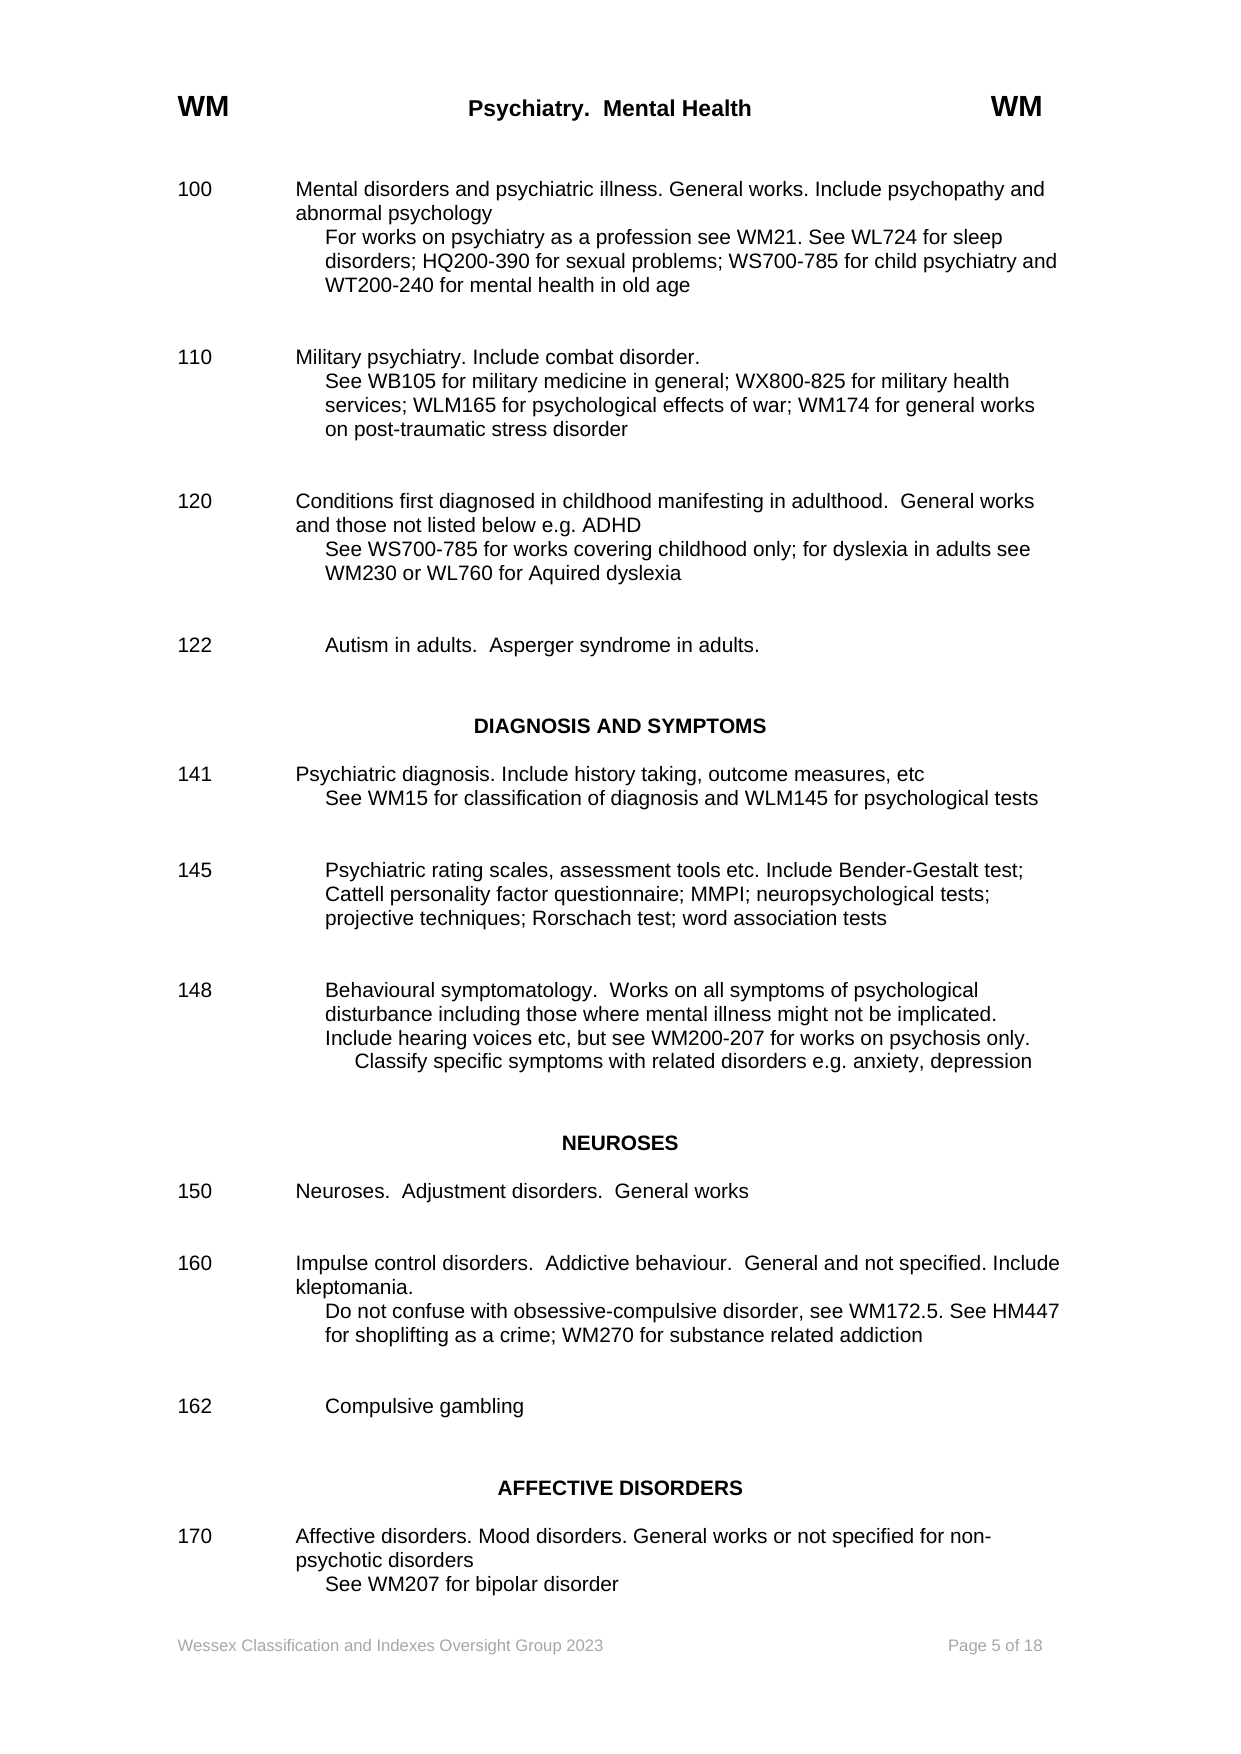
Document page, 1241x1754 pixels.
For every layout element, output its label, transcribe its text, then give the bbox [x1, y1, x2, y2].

text 162 Compulsive gambling [177, 1394, 1063, 1418]
text See WS700-785 for works covering childhood only; for dyslexia in adults see WM230 or WL760 for Aquired dyslexia [325, 537, 1063, 584]
text NEUROSES [177, 1131, 1063, 1155]
text For works on psychiatry as a profession see WM21. See WL724 for sleep disorders; HQ200-390 for sexual problems; WS700-785 for child psychiatry and WT200-240 for mental health in old age [325, 225, 1063, 297]
text 148 Behavioural symptomatology. Works on all symptoms of psychological disturbance including those where mental illness might not be implicated. Include hearing voices etc, but see WM200-207 for works on psychosis only. [177, 977, 1063, 1049]
text 145 Psychiatric rating scales, assessment tools etc. Include Bender-Gestalt test; Cattell personality factor questionnaire; MMPI; neuropsychological tests; projective techniques; Rorschach test; word association tests [177, 858, 1063, 929]
text 110 Military psychiatry. Include combat disorder. [177, 345, 1063, 369]
text 170 Affective disorders. Mood disorders. General works or not specified for non- [177, 1524, 1063, 1548]
text 150 Neuroses. Adjustment disorders. General works [177, 1179, 1063, 1203]
text 122 Autism in adults. Asperger syndrome in adults. [177, 632, 1063, 656]
text 120 Conditions first diagnosed in childhood manifesting in adulthood. General works [177, 489, 1063, 513]
text Classify specific symptoms with related disorders e.g. anxiety, depression [177, 1049, 1063, 1073]
text and those not listed below e.g. ADHD [177, 513, 1063, 537]
text See WM15 for classification of diagnosis and WLM145 for psychological tests [177, 786, 1063, 810]
text See WB105 for military medicine in general; WX800-825 for military health services; WLM165 for psychological effects of war; WM174 for general works on post-traumatic stress disorder [325, 369, 1063, 441]
text AFFECTIVE DISORDERS [177, 1476, 1063, 1500]
text psychotic disorders [177, 1548, 1063, 1572]
text Do not confuse with obsessive-compulsive disorder, see WM172.5. See HM447 for shoplifting as a crime; WM270 for substance related addiction [207, 1298, 1063, 1346]
text 100 Mental disorders and psychiatric illness. General works. Include psychopathy and abnormal psychology [177, 177, 1063, 225]
text 160 Impulse control disorders. Addictive behaviour. General and not specified. Include kleptomania. [177, 1251, 1063, 1298]
text 141 Psychiatric diagnosis. Include history taking, outcome measures, etc [177, 762, 1063, 786]
text See WM207 for bipolar disorder [177, 1572, 1063, 1596]
text DIAGNOSIS AND SYMPTOMS [177, 714, 1063, 738]
